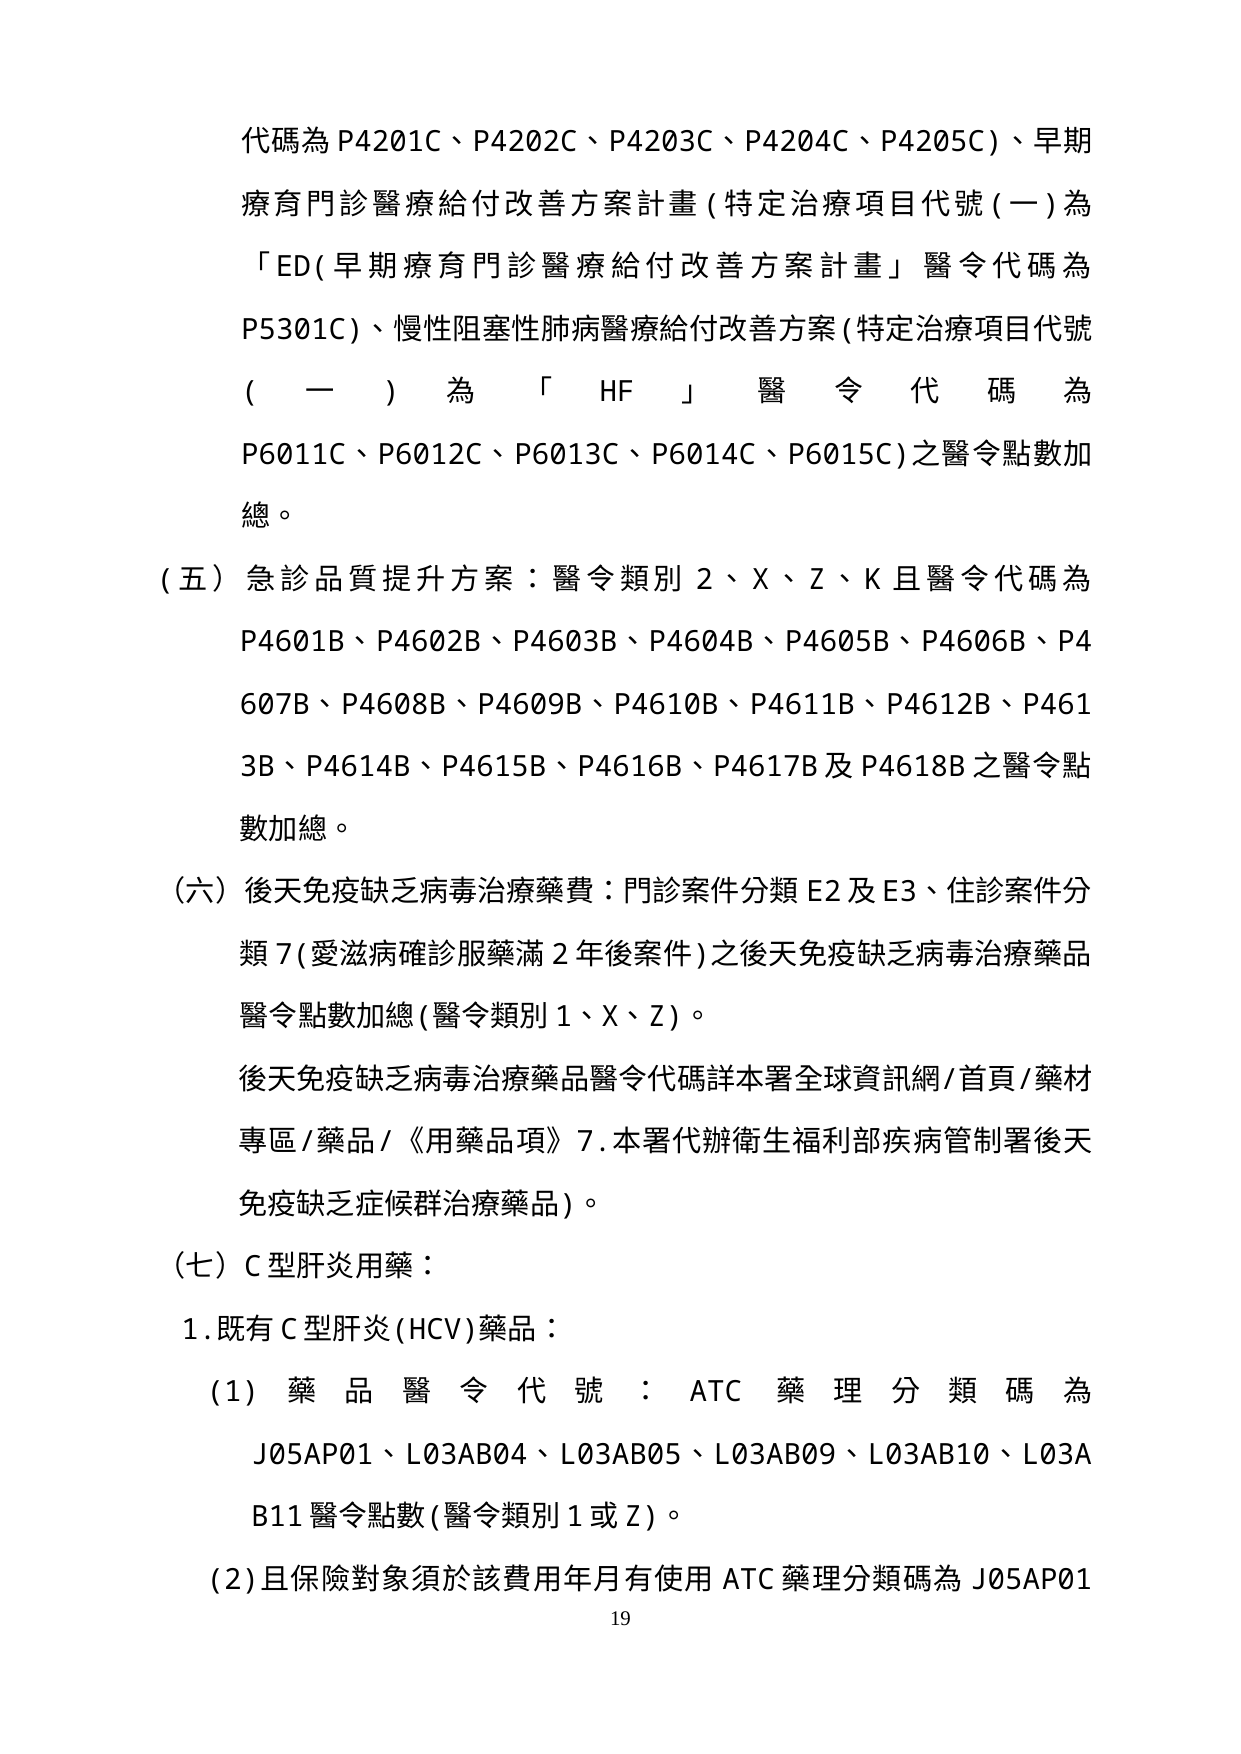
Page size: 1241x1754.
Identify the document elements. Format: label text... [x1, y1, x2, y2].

text (五）急診品質提升方案：醫令類別2、X、Z、K且醫令代碼為P4601B、P4602B、P4603B、P4604B、P4605B、P4606B、P4607B、P4608B、P4609B、P4610B、P4611B、P4612B、P4613B、P4614B、P4615B、P4616B、P4617B及P4618B之醫令點數加總。 [156, 535, 1092, 847]
text 1.既有C型肝炎(HCV)藥品： [181, 1285, 1092, 1347]
text （七）C型肝炎用藥： [156, 1222, 1092, 1285]
text (2)且保險對象須於該費用年月有使用ATC藥理分類碼為J05AP01 [206, 1535, 1092, 1597]
text 後天免疫缺乏病毒治療藥品醫令代碼詳本署全球資訊網/首頁/藥材專區/藥品/《用藥品項》7.本署代辦衛生福利部疾病管制署後天免疫缺乏症候群治療藥品)。 [238, 1035, 1092, 1222]
text (1)藥品醫令代號：ATC藥理分類碼為J05AP01、L03AB04、L03AB05、L03AB09、L03AB10、L03AB11醫令點數(醫令類別1或Z)。 [206, 1347, 1092, 1535]
text 代碼為P4201C、P4202C、P4203C、P4204C、P4205C)、早期療育門診醫療給付改善方案計畫(特定治療項目代號(一)為「ED(早期療育門診醫療給付改善方案計畫」醫令代碼為P5301C)、慢性阻塞性肺病醫療給付改善方案(特定治療項目代號(一)為「HF」醫令代碼為P6011C、P6012C、P6013C、P6014C、P6015C)之醫令點數加總。 [156, 97, 1092, 535]
text （六）後天免疫缺乏病毒治療藥費：門診案件分類E2及E3、住診案件分類7(愛滋病確診服藥滿2年後案件)之後天免疫缺乏病毒治療藥品醫令點數加總(醫令類別1、X、Z)。 [156, 847, 1092, 1035]
